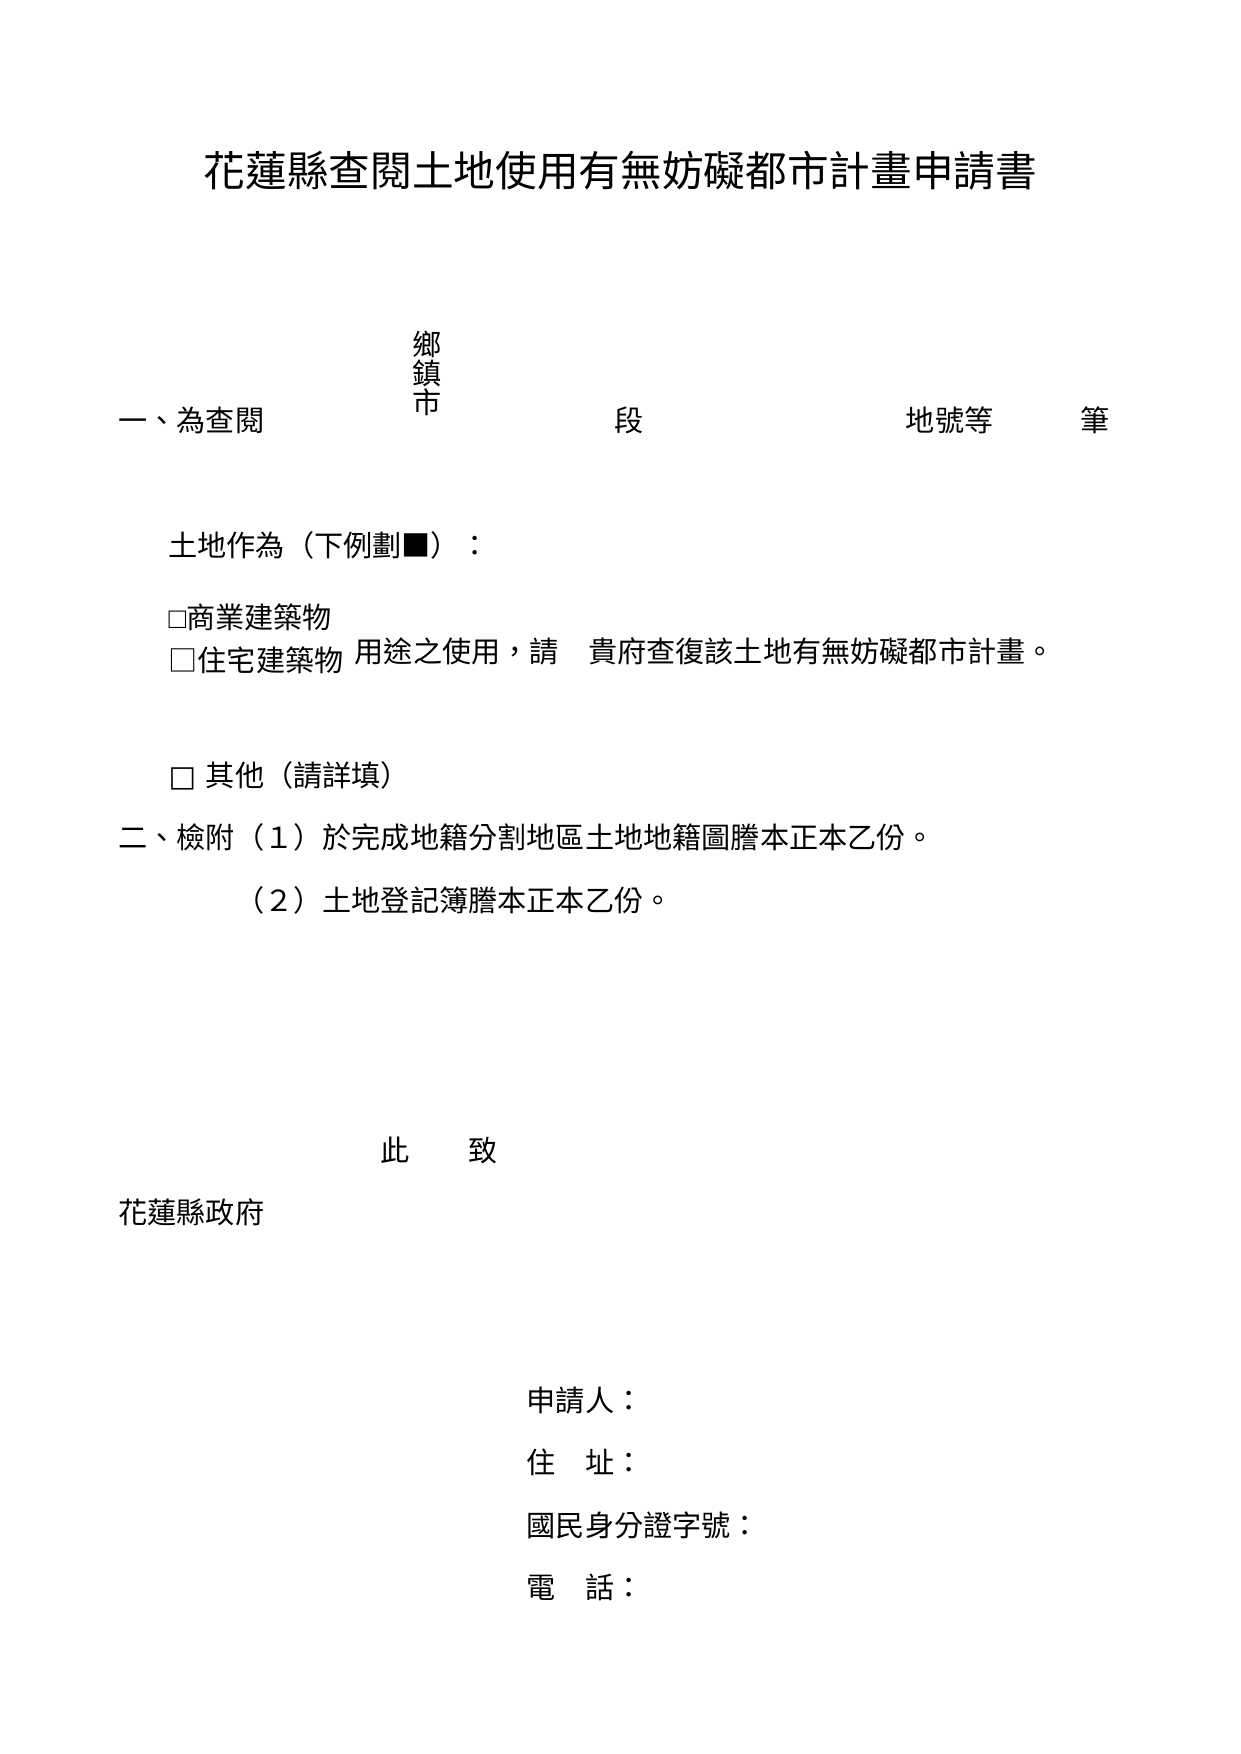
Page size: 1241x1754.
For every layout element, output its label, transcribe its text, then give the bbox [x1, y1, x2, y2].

text 電 話： [118, 1544, 1122, 1607]
text 段 地號等 筆 [456, 377, 1122, 439]
text 申請人： [118, 1357, 1122, 1419]
text 鄉鎮市 [406, 329, 448, 449]
text 花蓮縣查閱土地使用有無妨礙都市計畫申請書 [118, 127, 1122, 189]
text 土地作為（下例劃■）： [168, 502, 1122, 564]
text （２）土地登記簿謄本正本乙份。 [118, 857, 1122, 919]
text □商業建築物□住宅建築物 用途之使用，請 貴府查復該土地有無妨礙都市計畫。 [168, 564, 1122, 689]
list 其他（請詳填） [168, 732, 1122, 794]
text 花蓮縣政府 [118, 1169, 1122, 1232]
text 一、為查閱 [118, 377, 368, 439]
text 此 致 [118, 1107, 1122, 1169]
text 國民身分證字號： [118, 1482, 1122, 1544]
text 住 址： [118, 1419, 1122, 1482]
text 二、檢附（１）於完成地籍分割地區土地地籍圖謄本正本乙份。 [118, 794, 1122, 857]
